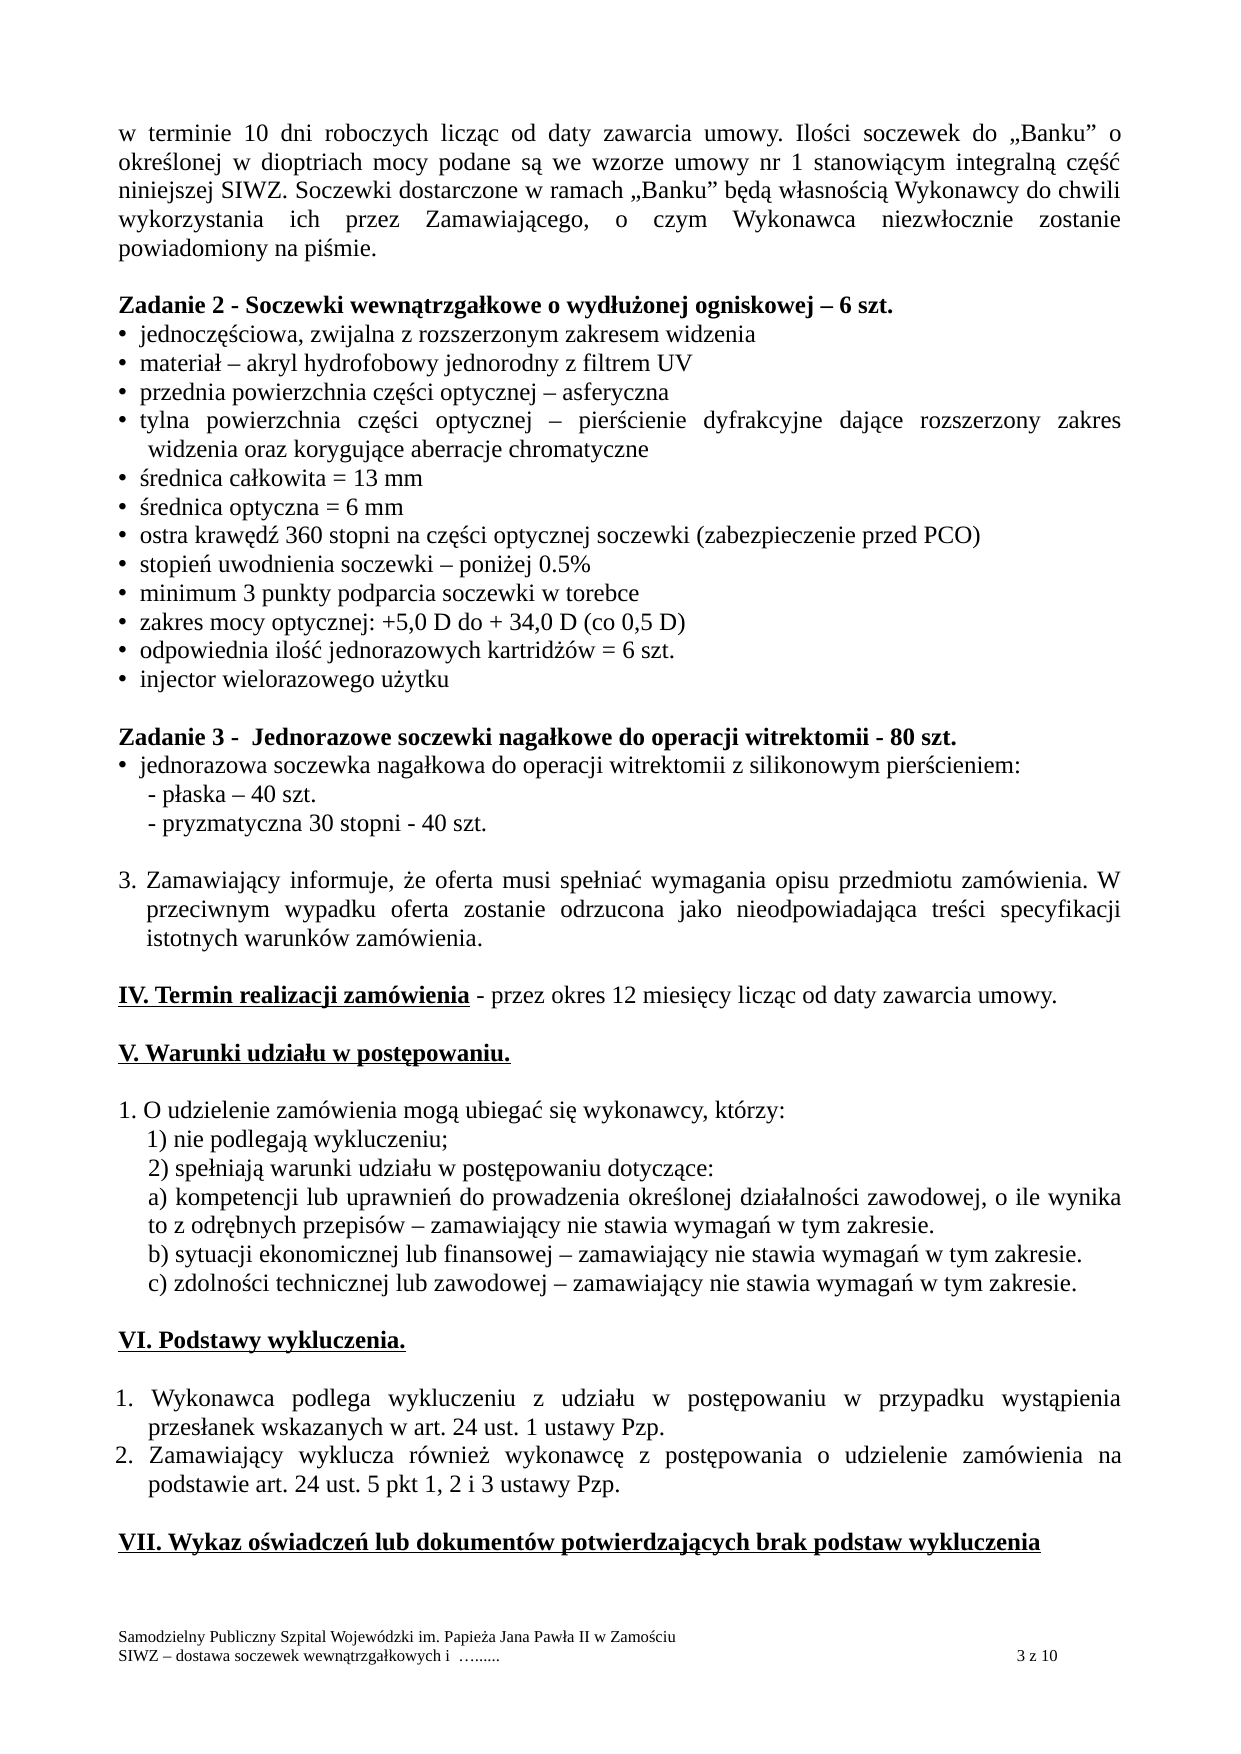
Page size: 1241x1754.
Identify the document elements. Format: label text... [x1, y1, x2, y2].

list średnica optyczna = 6 mm [118, 492, 1122, 521]
list przednia powierzchnia części optycznej – asferyczna [118, 377, 1122, 406]
text 1. Wykonawca podlega wykluczeniu z udziału w postępowaniu w przypadku wystąpienia przesłanek wskazanych w art. 24 ust. 1 ustawy Pzp. [115, 1383, 1122, 1441]
list injector wielorazowego użytku [118, 664, 1122, 693]
text 2) spełniają warunki udziału w postępowaniu dotyczące: [148, 1153, 1122, 1182]
list - płaska – 40 szt. [118, 779, 1122, 808]
text 1. O udzielenie zamówienia mogą ubiegać się wykonawcy, którzy: [118, 1096, 1122, 1124]
text w terminie 10 dni roboczych licząc od daty zawarcia umowy. Ilości soczewek do „Banku” o określonej w dioptriach mocy podane są we wzorze umowy nr 1 stanowiącym integralną część niniejszej SIWZ. Soczewki dostarczone w ramach „Banku” będą własnością Wykonawcy do chwili wykorzystania ich przez Zamawiającego, o czym Wykonawca niezwłocznie zostanie powiadomiony na piśmie. [118, 118, 1122, 262]
list tylna powierzchnia części optycznej – pierścienie dyfrakcyjne dające rozszerzony zakres widzenia oraz korygujące aberracje chromatyczne [118, 406, 1122, 463]
list - pryzmatyczna 30 stopni - 40 szt. [118, 808, 1122, 837]
text 1) nie podlegają wykluczeniu; [146, 1124, 1122, 1153]
text V. Warunki udziału w postępowaniu. [118, 1038, 1122, 1067]
text 2. Zamawiający wyklucza również wykonawcę z postępowania o udzielenie zamówienia na podstawie art. 24 ust. 5 pkt 1, 2 i 3 ustawy Pzp. [115, 1441, 1122, 1498]
text a) kompetencji lub uprawnień do prowadzenia określonej działalności zawodowej, o ile wynika to z odrębnych przepisów – zamawiający nie stawia wymagań w tym zakresie. [148, 1182, 1122, 1239]
text Zadanie 2 - Soczewki wewnątrzgałkowe o wydłużonej ogniskowej – 6 szt. [118, 291, 1122, 319]
list jednorazowa soczewka nagałkowa do operacji witrektomii z silikonowym pierścieniem: [118, 751, 1122, 779]
list średnica całkowita = 13 mm [118, 463, 1122, 492]
text VII. Wykaz oświadczeń lub dokumentów potwierdzających brak podstaw wykluczenia [118, 1527, 1122, 1556]
list zakres mocy optycznej: +5,0 D do + 34,0 D (co 0,5 D) [118, 607, 1122, 636]
list stopień uwodnienia soczewki – poniżej 0.5% [118, 549, 1122, 578]
list jednoczęściowa, zwijalna z rozszerzonym zakresem widzenia [118, 319, 1122, 348]
text 3. Zamawiający informuje, że oferta musi spełniać wymagania opisu przedmiotu zamówienia. W przeciwnym wypadku oferta zostanie odrzucona jako nieodpowiadająca treści specyfikacji istotnych warunków zamówienia. [118, 866, 1122, 952]
text c) zdolności technicznej lub zawodowej – zamawiający nie stawia wymagań w tym zakresie. [148, 1268, 1122, 1297]
list materiał – akryl hydrofobowy jednorodny z filtrem UV [118, 348, 1122, 377]
list odpowiednia ilość jednorazowych kartridżów = 6 szt. [118, 636, 1122, 664]
text IV. Termin realizacji zamówienia - przez okres 12 miesięcy licząc od daty zawarcia umowy. [118, 981, 1122, 1009]
text b) sytuacji ekonomicznej lub finansowej – zamawiający nie stawia wymagań w tym zakresie. [148, 1239, 1122, 1268]
list minimum 3 punkty podparcia soczewki w torebce [118, 578, 1122, 607]
list ostra krawędź 360 stopni na części optycznej soczewki (zabezpieczenie przed PCO) [118, 521, 1122, 549]
text Zadanie 3 - Jednorazowe soczewki nagałkowe do operacji witrektomii - 80 szt. [118, 722, 1122, 751]
text VI. Podstawy wykluczenia. [118, 1326, 1122, 1354]
